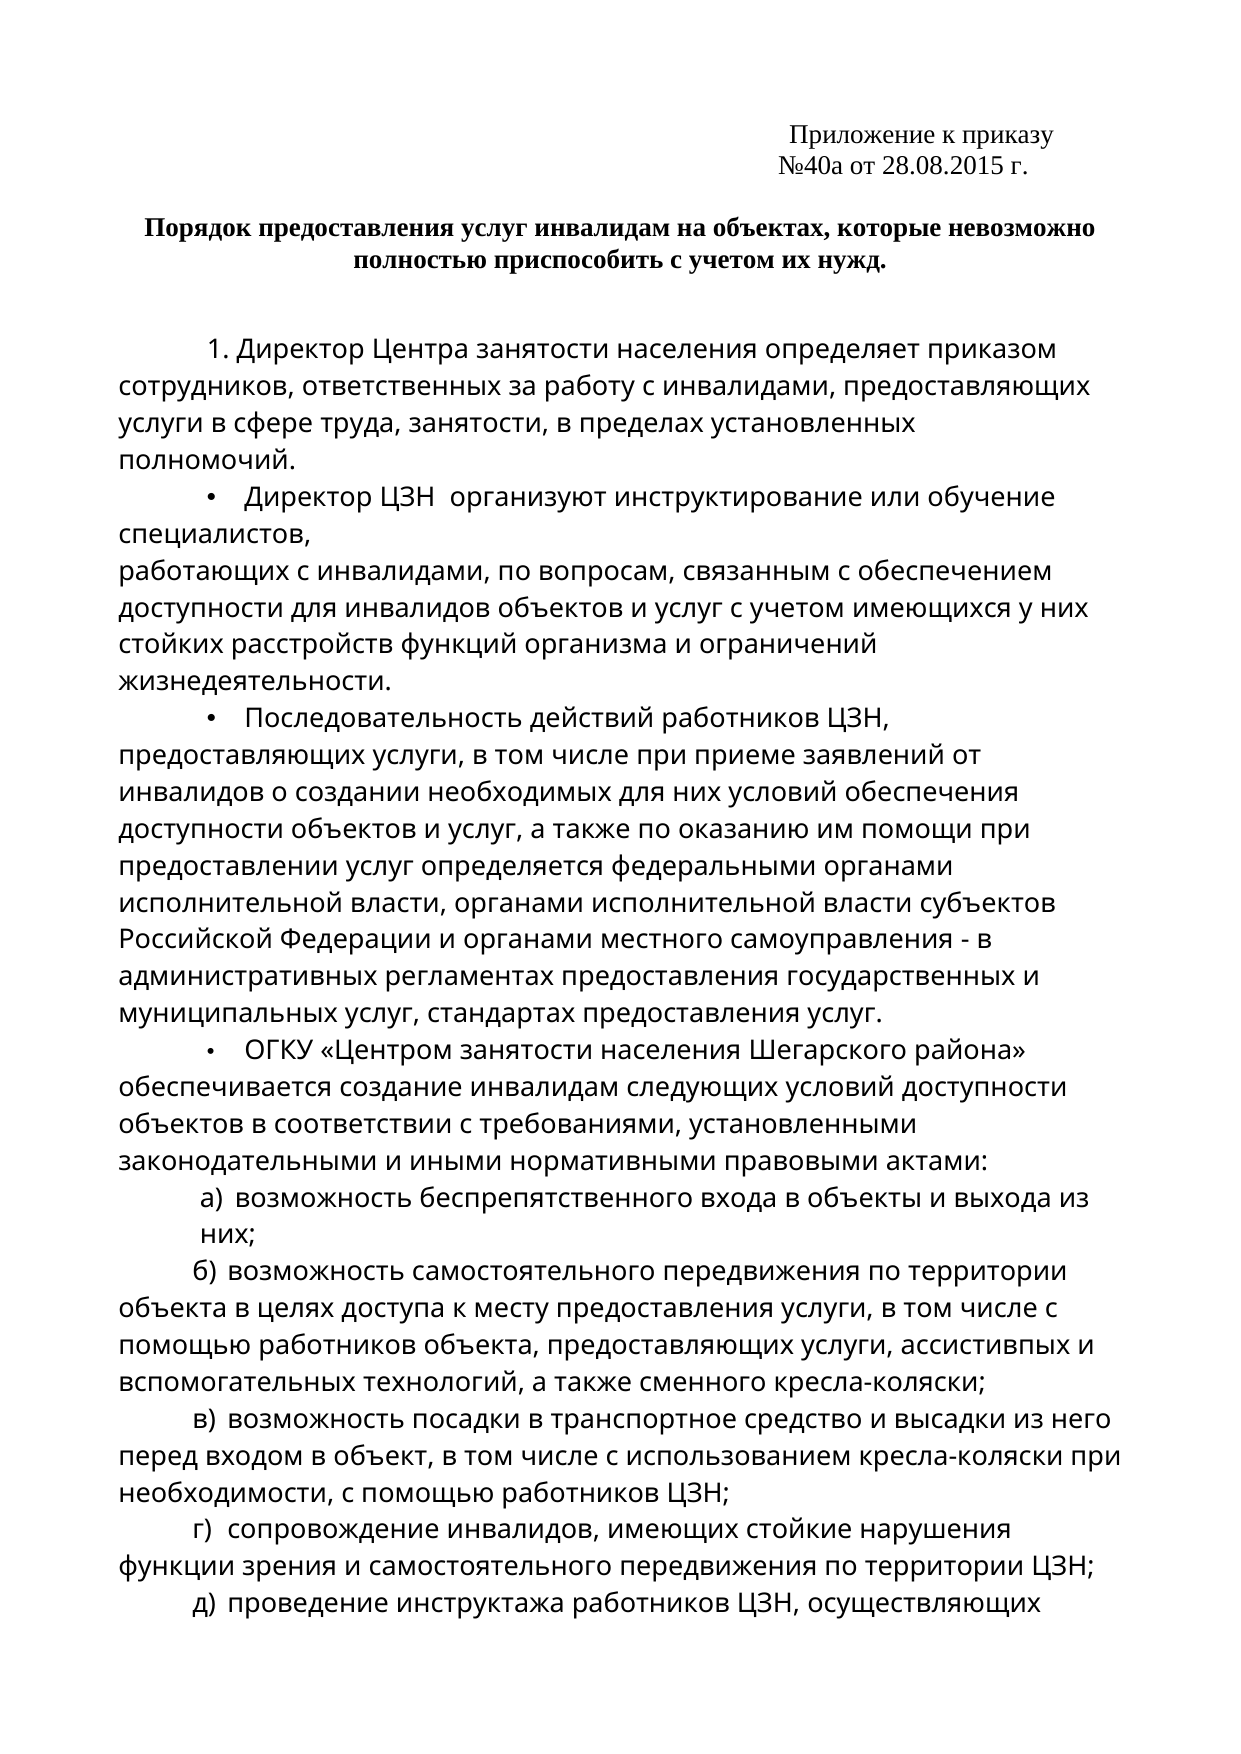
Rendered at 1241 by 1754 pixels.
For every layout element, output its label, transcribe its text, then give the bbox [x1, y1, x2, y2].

text д) проведение инструктажа работников ЦЗН, осуществляющих [118, 1584, 1122, 1621]
text а) возможность беспрепятственного входа в объекты и выхода из них; [199, 1178, 1122, 1252]
text в) возможность посадки в транспортное средство и высадки из него перед входом в объект, в том числе с использованием кресла-коляски при необходимости, с помощью работников ЦЗН; [118, 1399, 1122, 1510]
text Порядок предоставления услуг инвалидам на объектах, которые невозможно полностью приспособить с учетом их нужд. [118, 212, 1122, 274]
text б) возможность самостоятельного передвижения по территории объекта в целях доступа к месту предоставления услуги, в том числе с помощью работников объекта, предоставляющих услуги, ассистивпых и вспомогательных технологий, а также сменного кресла-коляски; [118, 1252, 1122, 1399]
text г) сопровождение инвалидов, имеющих стойкие нарушения функции зрения и самостоятельного передвижения по территории ЦЗН; [118, 1510, 1122, 1584]
text Приложение к приказу [118, 118, 1122, 149]
list Директор ЦЗН организуют инструктирование или обучение специалистов, работающих с инвалидами, по вопросам, связанным с обеспечением доступности для инвалидов объектов и услуг с учетом имеющихся у них стойких расстройств функций организма и ограничений жизнедеятельности. [81, 477, 1117, 699]
text №40а от 28.08.2015 г. [118, 149, 1122, 180]
text 1. Директор Центра занятости населения определяет приказом сотрудников, ответственных за работу с инвалидами, предоставляющих услуги в сфере труда, занятости, в пределах установленных полномочий. [118, 330, 1117, 477]
list Последовательность действий работников ЦЗН, предоставляющих услуги, в том числе при приеме заявлений от инвалидов о создании необходимых для них условий обеспечения доступности объектов и услуг, а также по оказанию им помощи при предоставлении услуг определяется федеральными органами исполнительной власти, органами исполнительной власти субъектов Российской Федерации и органами местного самоуправления - в административных регламентах предоставления государственных и муниципальных услуг, стандартах предоставления услуг. [81, 699, 1117, 1031]
list ОГКУ «Центром занятости населения Шегарского района» обеспечивается создание инвалидам следующих условий доступности объектов в соответствии с требованиями, установленными законодательными и иными нормативными правовыми актами: [81, 1031, 1117, 1178]
